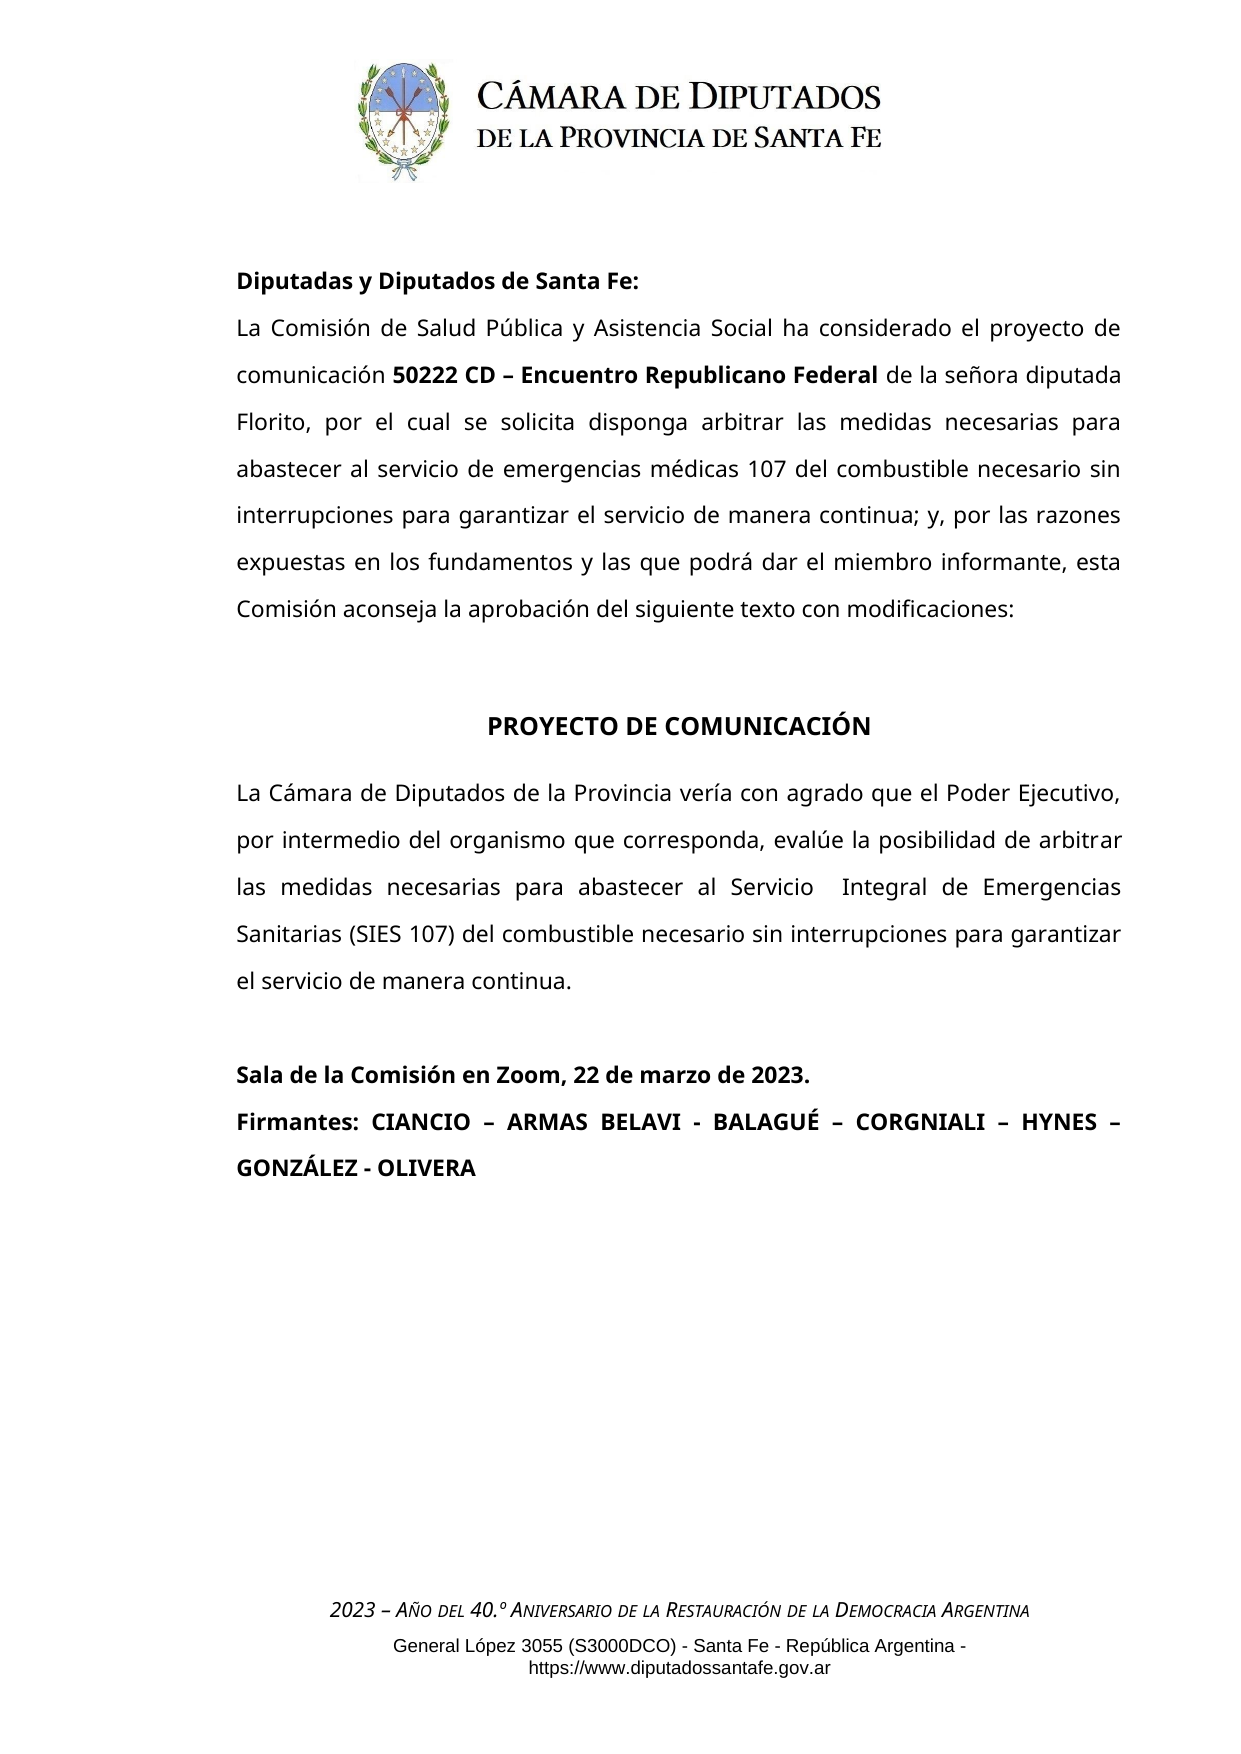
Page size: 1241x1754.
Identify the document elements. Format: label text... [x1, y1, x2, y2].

text PROYECTO DE COMUNICACIÓN [236, 709, 1122, 743]
picture [354, 59, 886, 183]
text La Cámara de Diputados de la Provincia vería con agrado que el Poder Ejecutivo, por intermedio del organismo que corresponda, evalúe la posibilidad de arbitrar las medidas necesarias para abastecer al Servicio Integral de Emergencias Sanitarias (SIES 107) del combustible necesario sin interrupciones para garantizar el servicio de manera continua. [236, 777, 1122, 996]
text La Comisión de Salud Pública y Asistencia Social ha considerado el proyecto de comunicación 50222 CD – Encuentro Republicano Federal de la señora diputada Florito, por el cual se solicita disponga arbitrar las medidas necesarias para abastecer al servicio de emergencias médicas 107 del combustible necesario sin interrupciones para garantizar el servicio de manera continua; y, por las razones expuestas en los fundamentos y las que podrá dar el miembro informante, esta Comisión aconseja la aprobación del siguiente texto con modificaciones: [236, 312, 1122, 624]
text Sala de la Comisión en Zoom, 22 de marzo de 2023. [236, 1058, 1122, 1090]
text Diputadas y Diputados de Santa Fe: [236, 265, 1122, 296]
text Firmantes: CIANCIO – ARMAS BELAVI - BALAGUÉ – CORGNIALI – HYNES – GONZÁLEZ - OLIVERA [236, 1105, 1122, 1183]
